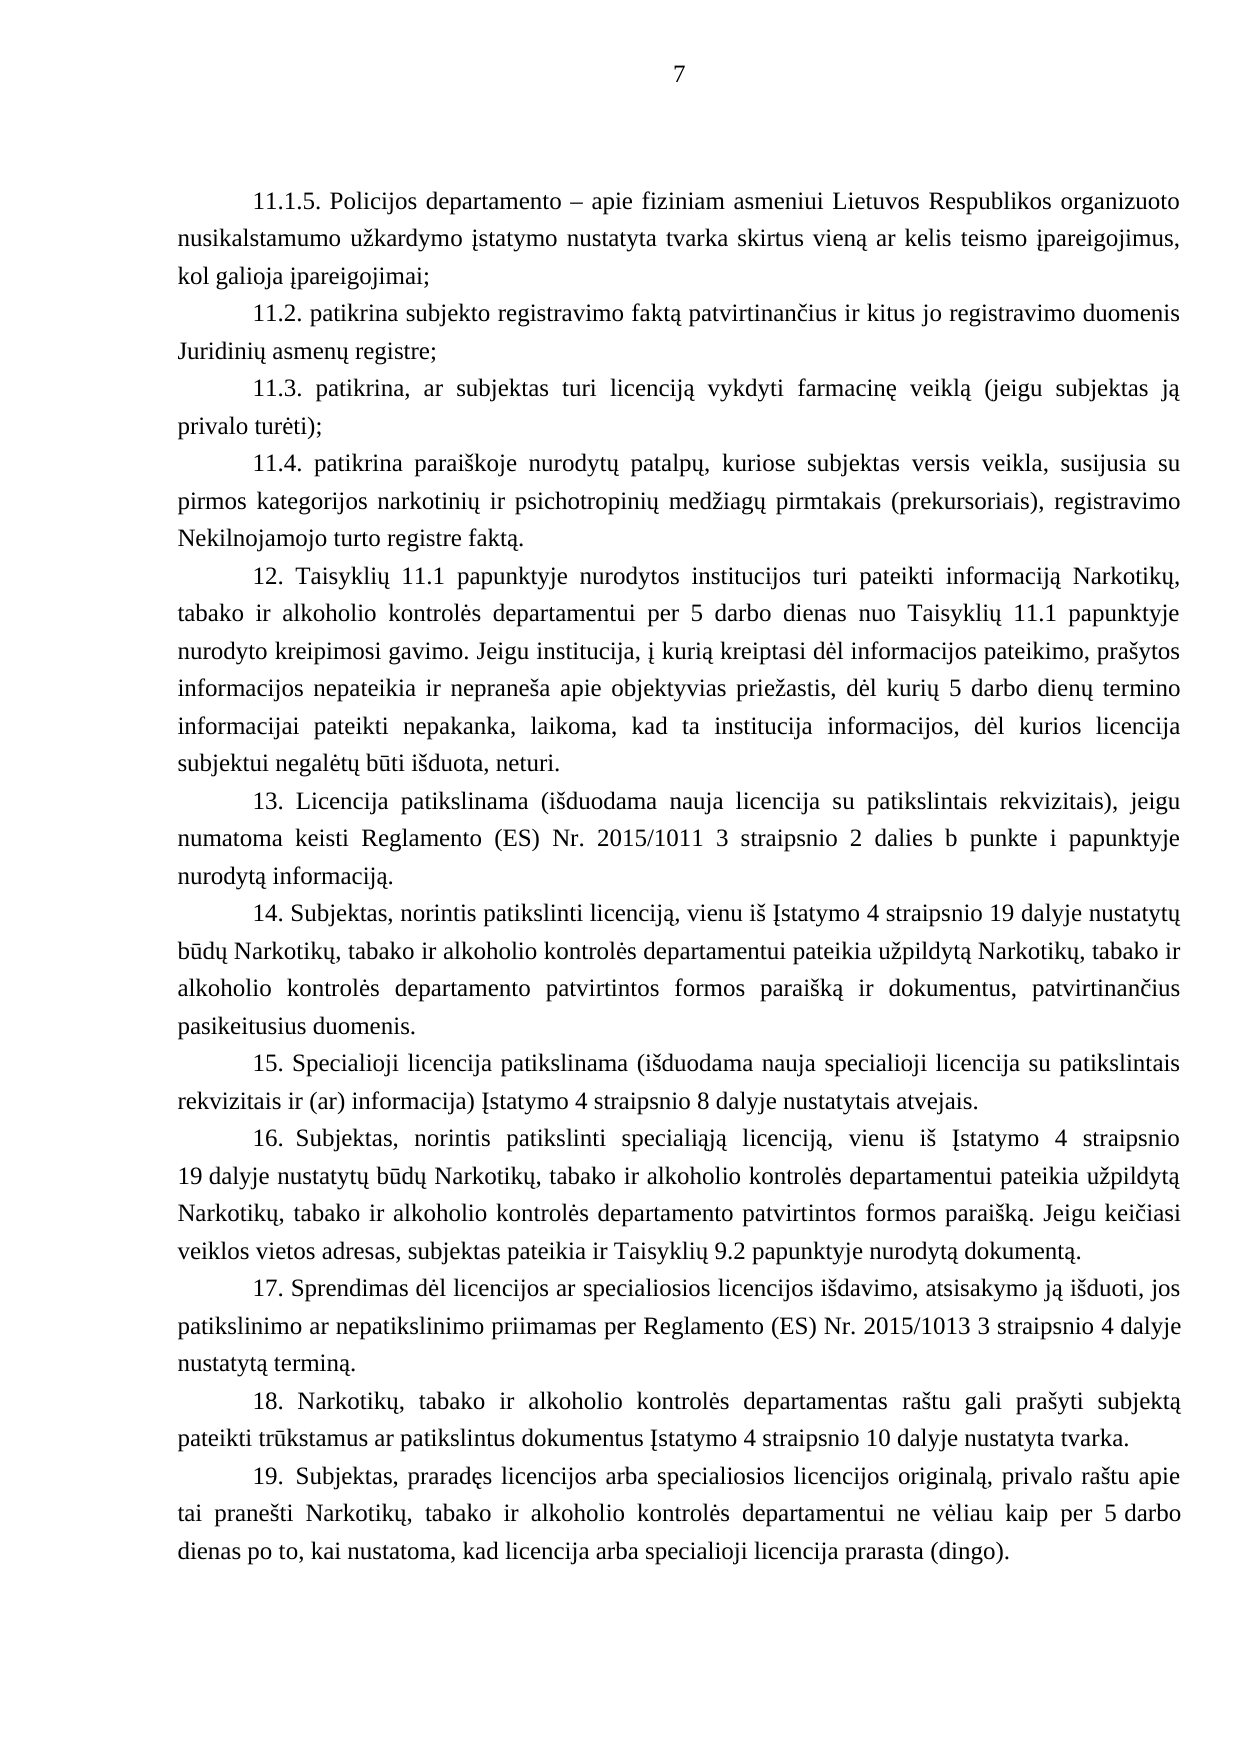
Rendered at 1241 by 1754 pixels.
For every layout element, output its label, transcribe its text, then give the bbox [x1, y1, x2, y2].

text 11.1.5. Policijos departamento – apie fiziniam asmeniui Lietuvos Respublikos organizuoto nusikalstamumo užkardymo įstatymo nustatyta tvarka skirtus vieną ar kelis teismo įpareigojimus, kol galioja įpareigojimai; [177, 177, 1181, 290]
text 14. Subjektas, norintis patikslinti licenciją, vienu iš Įstatymo 4 straipsnio 19 dalyje nustatytų būdų Narkotikų, tabako ir alkoholio kontrolės departamentui pateikia užpildytą Narkotikų, tabako ir alkoholio kontrolės departamento patvirtintos formos paraišką ir dokumentus, patvirtinančius pasikeitusius duomenis. [177, 890, 1181, 1040]
text 12. Taisyklių 11.1 papunktyje nurodytos institucijos turi pateikti informaciją Narkotikų, tabako ir alkoholio kontrolės departamentui per 5 darbo dienas nuo Taisyklių 11.1 papunktyje nurodyto kreipimosi gavimo. Jeigu institucija, į kurią kreiptasi dėl informacijos pateikimo, prašytos informacijos nepateikia ir nepraneša apie objektyvias priežastis, dėl kurių 5 darbo dienų termino informacijai pateikti nepakanka, laikoma, kad ta institucija informacijos, dėl kurios licencija subjektui negalėtų būti išduota, neturi. [177, 552, 1181, 777]
text 11.2. patikrina subjekto registravimo faktą patvirtinančius ir kitus jo registravimo duomenis Juridinių asmenų registre; [177, 290, 1181, 365]
text 15. Specialioji licencija patikslinama (išduodama nauja specialioji licencija su patikslintais rekvizitais ir (ar) informacija) Įstatymo 4 straipsnio 8 dalyje nustatytais atvejais. [177, 1040, 1181, 1115]
text 11.3. patikrina, ar subjektas turi licenciją vykdyti farmacinę veiklą (jeigu subjektas ją privalo turėti); [177, 365, 1181, 440]
text 13. Licencija patikslinama (išduodama nauja licencija su patikslintais rekvizitais), jeigu numatoma keisti Reglamento (ES) Nr. 2015/1011 3 straipsnio 2 dalies b punkte i papunktyje nurodytą informaciją. [177, 777, 1181, 890]
text 18. Narkotikų, tabako ir alkoholio kontrolės departamentas raštu gali prašyti subjektą pateikti trūkstamus ar patikslintus dokumentus Įstatymo 4 straipsnio 10 dalyje nustatyta tvarka. [177, 1377, 1181, 1452]
text 11.4. patikrina paraiškoje nurodytų patalpų, kuriose subjektas versis veikla, susijusia su pirmos kategorijos narkotinių ir psichotropinių medžiagų pirmtakais (prekursoriais), registravimo Nekilnojamojo turto registre faktą. [177, 440, 1181, 552]
text 16. Subjektas, norintis patikslinti specialiąją licenciją, vienu iš Įstatymo 4 straipsnio 19 dalyje nustatytų būdų Narkotikų, tabako ir alkoholio kontrolės departamentui pateikia užpildytą Narkotikų, tabako ir alkoholio kontrolės departamento patvirtintos formos paraišką. Jeigu keičiasi veiklos vietos adresas, subjektas pateikia ir Taisyklių 9.2 papunktyje nurodytą dokumentą. [177, 1115, 1181, 1265]
text 19. Subjektas, praradęs licencijos arba specialiosios licencijos originalą, privalo raštu apie tai pranešti Narkotikų, tabako ir alkoholio kontrolės departamentui ne vėliau kaip per 5 darbo dienas po to, kai nustatoma, kad licencija arba specialioji licencija prarasta (dingo). [177, 1452, 1181, 1565]
text 17. Sprendimas dėl licencijos ar specialiosios licencijos išdavimo, atsisakymo ją išduoti, jos patikslinimo ar nepatikslinimo priimamas per Reglamento (ES) Nr. 2015/1013 3 straipsnio 4 dalyje nustatytą terminą. [177, 1265, 1181, 1377]
